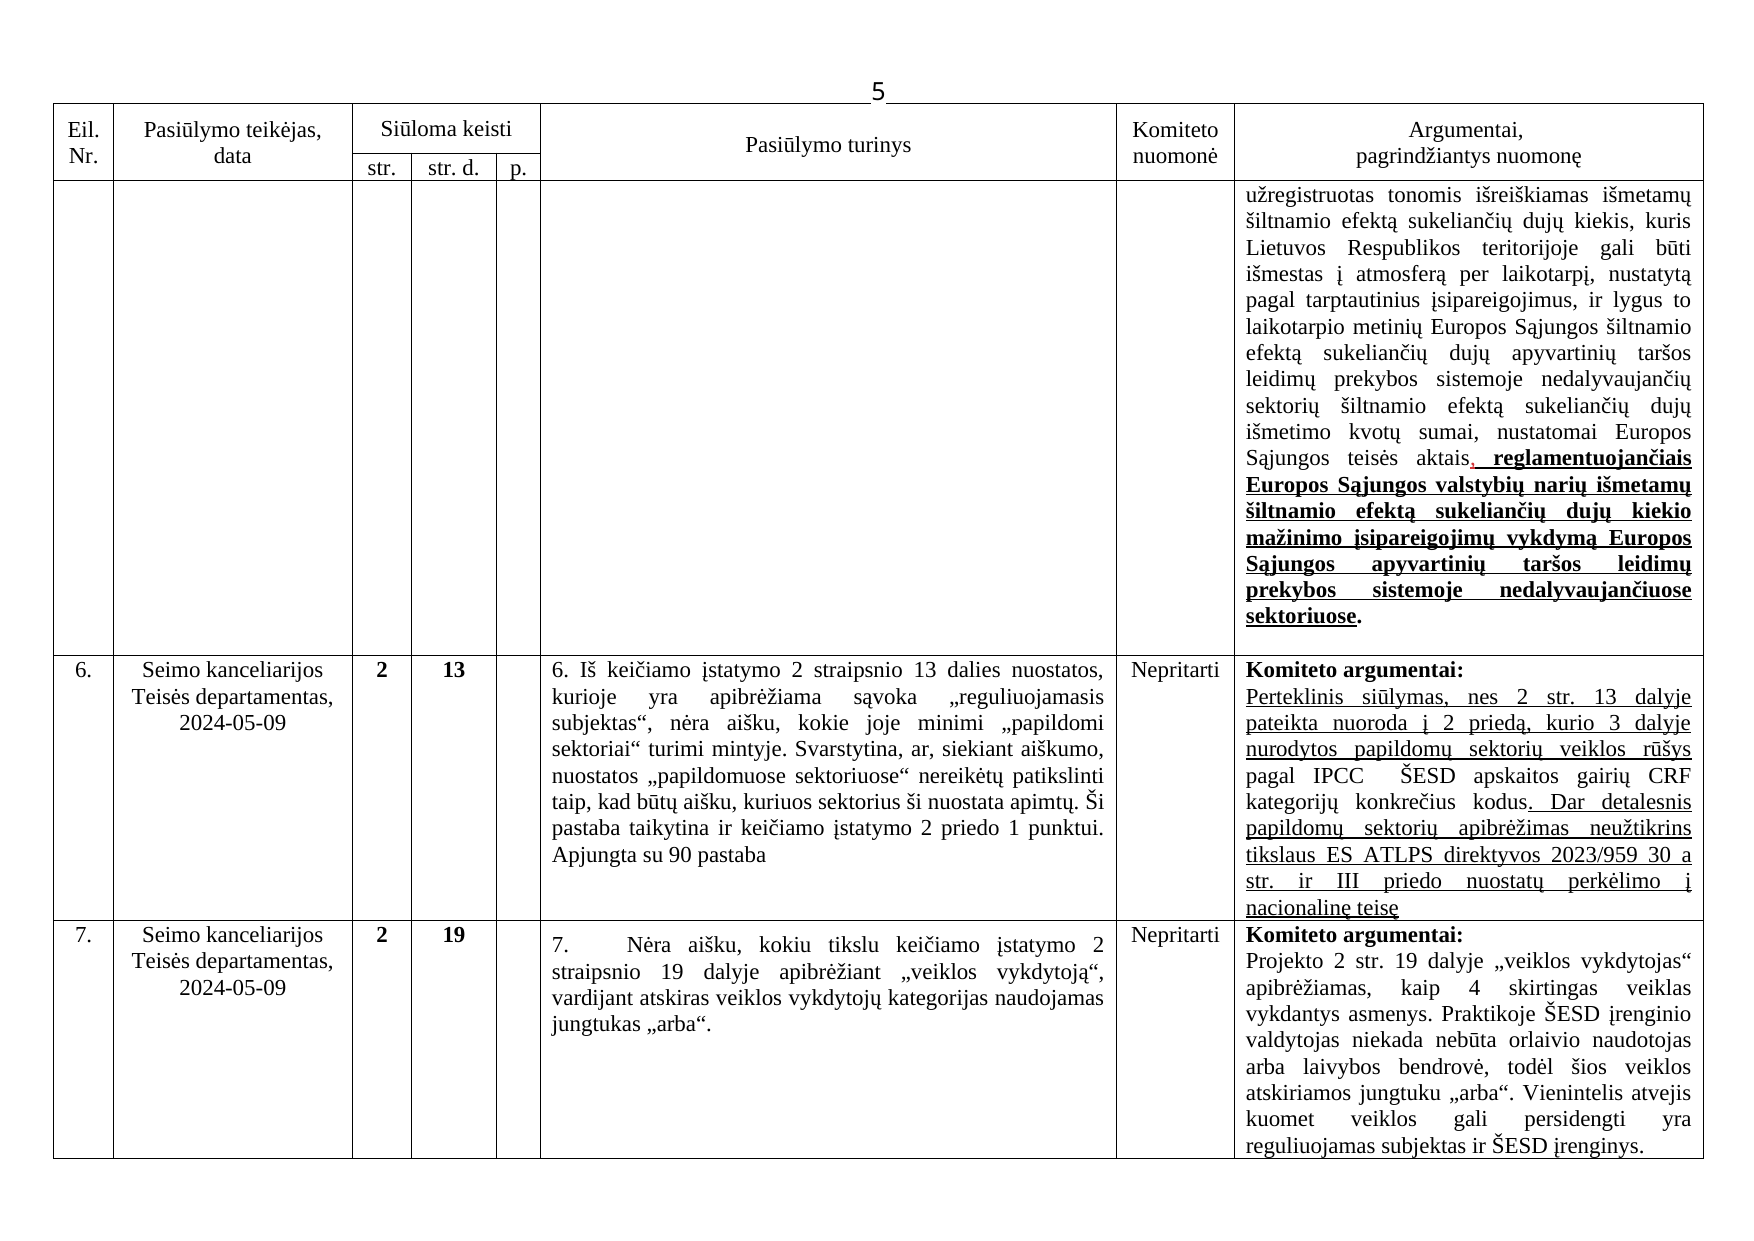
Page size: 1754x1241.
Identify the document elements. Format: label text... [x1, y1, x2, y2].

table_cell [497, 921, 540, 1158]
table_cell 6. [54, 656, 113, 920]
table_cell p. [497, 154, 540, 180]
table_cell [1117, 181, 1234, 655]
table_cell Komiteto argumentai: Projekto 2 str. 19 dalyje „veiklos vykdytojas“ apibrėžiamas, kaip 4 skirtingas veiklas vykdantys asmenys. Praktikoje ŠESD įrenginio valdytojas niekada nebūta orlaivio naudotojas arba laivybos bendrovė, todėl šios veiklos atskiriamos jungtuku „arba“. Vienintelis atvejis kuomet veiklos gali persidengti yra reguliuojamas subjektas ir ŠESD įrenginys. [1235, 921, 1703, 1158]
table_cell Nepritarti [1117, 921, 1234, 1158]
table_cell 2 [353, 656, 411, 920]
table_cell Komiteto argumentai: Perteklinis siūlymas, nes 2 str. 13 dalyje pateikta nuoroda į 2 priedą, kurio 3 dalyje nurodytos papildomų sektorių veiklos rūšys pagal IPCC ŠESD apskaitos gairių CRF kategorijų konkrečius kodus. Dar detalesnis papildomų sektorių apibrėžimas neužtikrins tikslaus ES ATLPS direktyvos 2023/959 30 a str. ir III priedo nuostatų perkėlimo į nacionalinę teisę [1235, 656, 1703, 920]
table_header Eil. Nr. [54, 104, 113, 180]
table_cell Nepritarti [1117, 656, 1234, 920]
table_cell 13 [412, 656, 496, 920]
table_header Pasiūlymo turinys [541, 104, 1116, 180]
table_cell [412, 181, 496, 655]
table_cell 2 [353, 921, 411, 1158]
table_header Komiteto nuomonė [1117, 104, 1234, 180]
table_cell 19 [412, 921, 496, 1158]
table_cell užregistruotas tonomis išreiškiamas išmetamų šiltnamio efektą sukeliančių dujų kiekis, kuris Lietuvos Respublikos teritorijoje gali būti išmestas į atmosferą per laikotarpį, nustatytą pagal tarptautinius įsipareigojimus, ir lygus to laikotarpio metinių Europos Sąjungos šiltnamio efektą sukeliančių dujų apyvartinių taršos leidimų prekybos sistemoje nedalyvaujančių sektorių šiltnamio efektą sukeliančių dujų išmetimo kvotų sumai, nustatomai Europos Sąjungos teisės aktais, reglamentuojančiais Europos Sąjungos valstybių narių išmetamų šiltnamio efektą sukeliančių dujų kiekio mažinimo įsipareigojimų vykdymą Europos Sąjungos apyvartinių taršos leidimų prekybos sistemoje nedalyvaujančiuose sektoriuose. [1235, 181, 1703, 655]
table_cell str. d. [412, 154, 496, 180]
table_cell [54, 181, 113, 655]
table_header Argumentai, pagrindžiantys nuomonę [1235, 104, 1703, 180]
table_header Siūloma keisti [353, 104, 540, 152]
table_cell [114, 181, 352, 655]
table_cell [353, 181, 411, 655]
table_cell Seimo kanceliarijos Teisės departamentas, 2024-05-09 [114, 921, 352, 1158]
table_cell [497, 181, 540, 655]
table_header Pasiūlymo teikėjas, data [114, 104, 352, 180]
table_cell str. [353, 154, 411, 180]
table_cell [497, 656, 540, 920]
table_cell [541, 181, 1116, 655]
table_cell Seimo kanceliarijos Teisės departamentas, 2024-05-09 [114, 656, 352, 920]
table_cell 7. Nėra aišku, kokiu tikslu keičiamo įstatymo 2 straipsnio 19 dalyje apibrėžiant „veiklos vykdytoją“, vardijant atskiras veiklos vykdytojų kategorijas naudojamas jungtukas „arba“. [541, 921, 1116, 1158]
table_cell 6. Iš keičiamo įstatymo 2 straipsnio 13 dalies nuostatos, kurioje yra apibrėžiama sąvoka „reguliuojamasis subjektas“, nėra aišku, kokie joje minimi „papildomi sektoriai“ turimi mintyje. Svarstytina, ar, siekiant aiškumo, nuostatos „papildomuose sektoriuose“ nereikėtų patikslinti taip, kad būtų aišku, kuriuos sektorius ši nuostata apimtų. Ši pastaba taikytina ir keičiamo įstatymo 2 priedo 1 punktui. Apjungta su 90 pastaba [541, 656, 1116, 920]
table_cell 7. [54, 921, 113, 1158]
